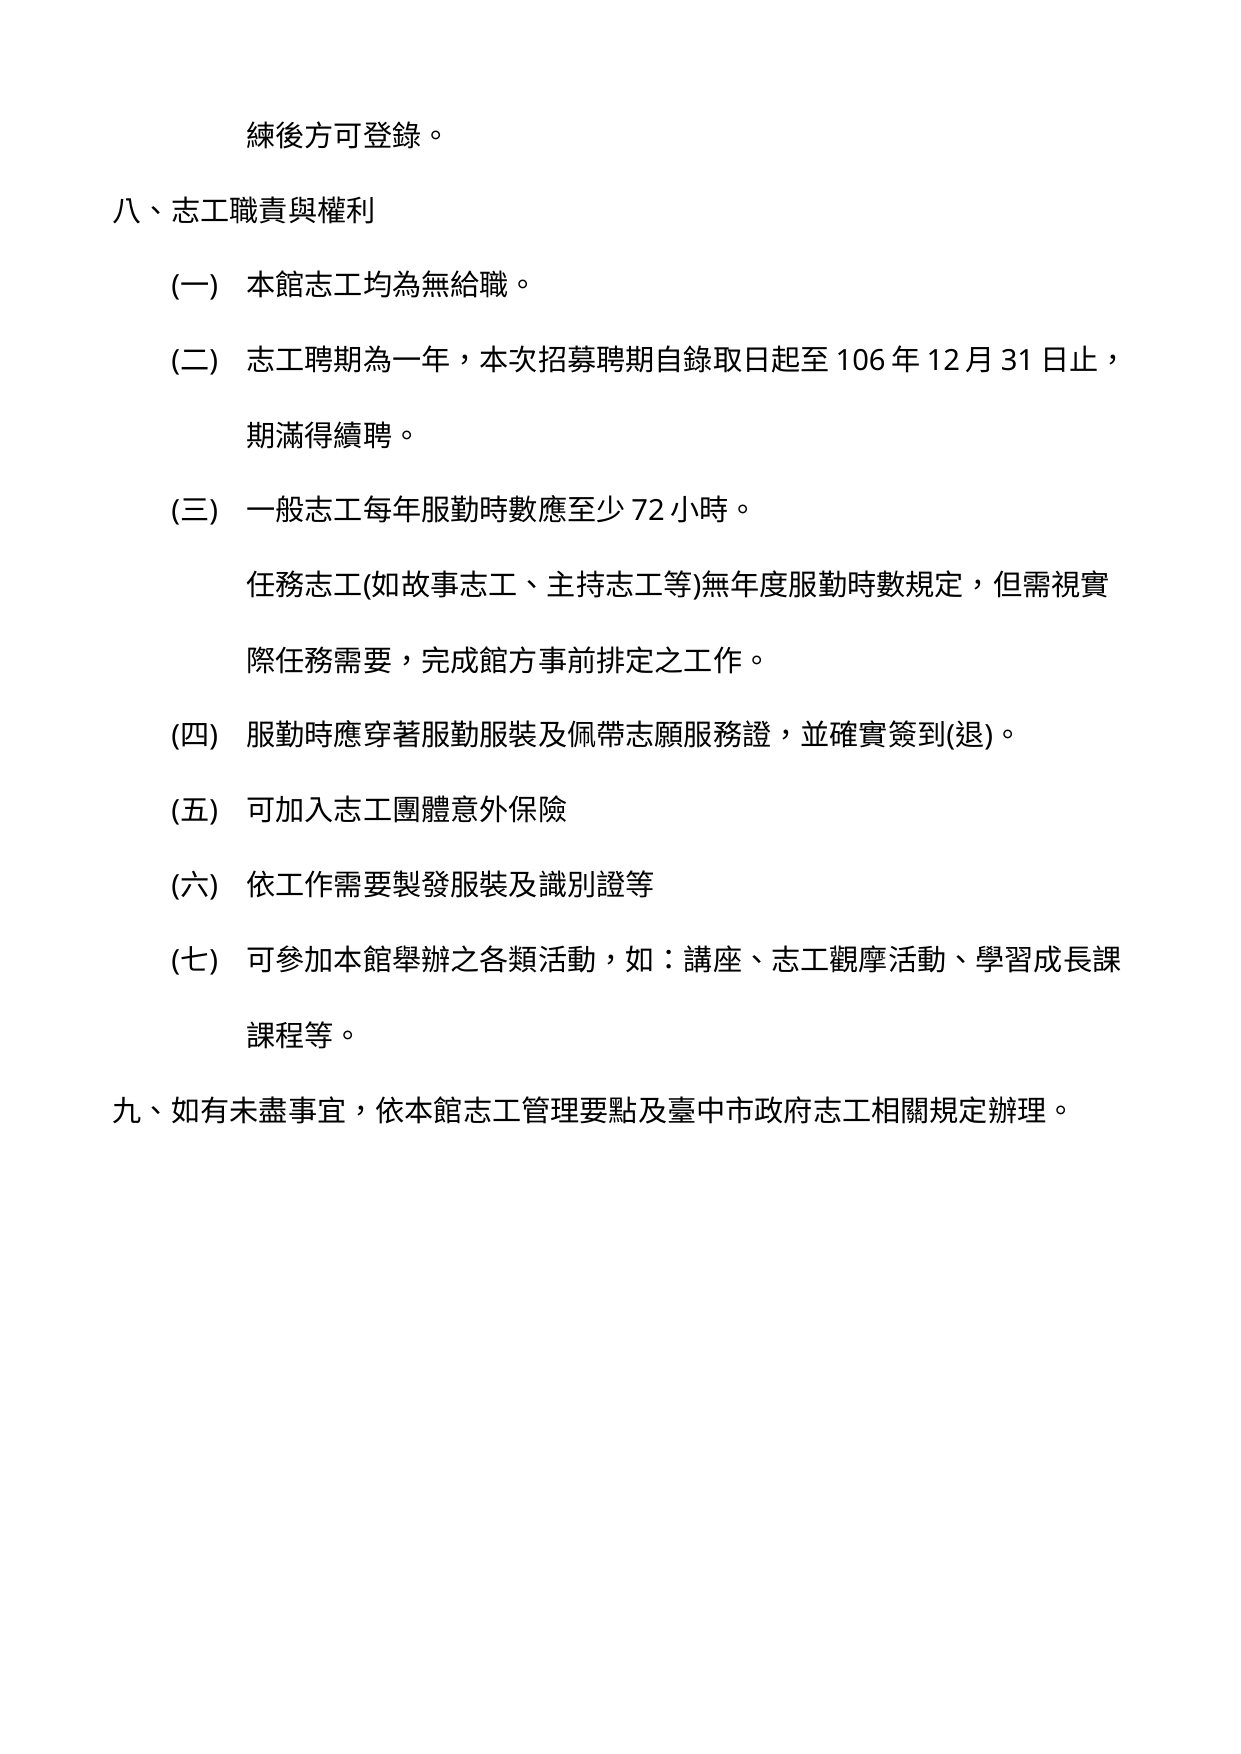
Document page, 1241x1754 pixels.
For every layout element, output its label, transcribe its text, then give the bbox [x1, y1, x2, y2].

list 志工聘期為一年，本次招募聘期自錄取日起至106年12月31日止，期滿得續聘。 [171, 314, 1128, 464]
list 本館志工均為無給職。 [171, 239, 1128, 314]
list 如有未盡事宜，依本館志工管理要點及臺中市政府志工相關規定辦理。 [112, 1064, 1128, 1139]
list 練後方可登錄。 [171, 89, 1128, 164]
list 可加入志工團體意外保險 [171, 764, 1128, 839]
list 一般志工每年服勤時數應至少72小時。 [171, 464, 1128, 539]
list 服勤時應穿著服勤服裝及佩帶志願服務證，並確實簽到(退)。 [171, 689, 1128, 764]
list 可參加本館舉辦之各類活動，如：講座、志工觀摩活動、學習成長課課程等。 [171, 914, 1128, 1064]
list 志工職責與權利 [112, 164, 1128, 239]
list 任務志工(如故事志工、主持志工等)無年度服勤時數規定，但需視實際任務需要，完成館方事前排定之工作。 [246, 539, 1128, 689]
list 依工作需要製發服裝及識別證等 [171, 839, 1128, 914]
